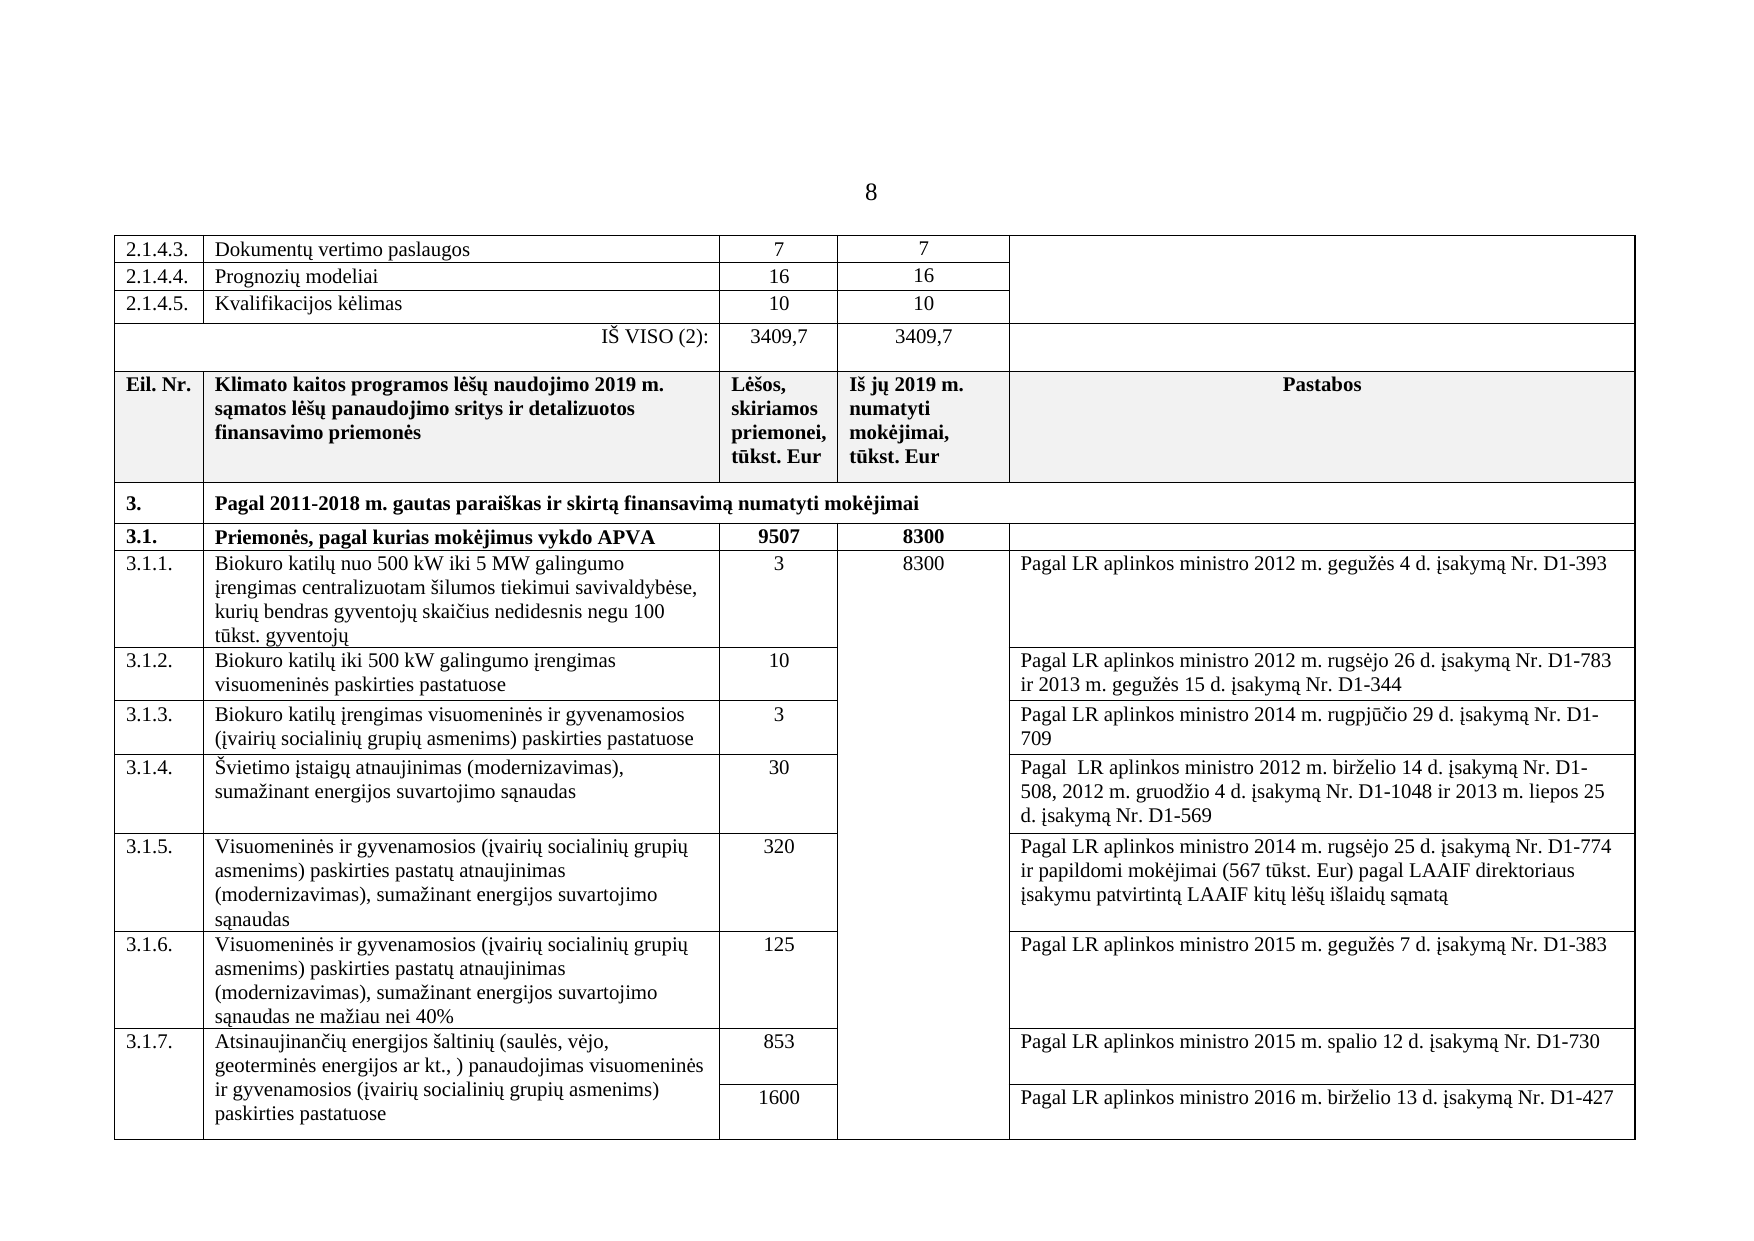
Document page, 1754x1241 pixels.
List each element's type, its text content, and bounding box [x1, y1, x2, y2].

table_cell 8300 [838, 524, 1009, 550]
table_cell 3 [720, 701, 837, 753]
table_cell 3.1.6. [115, 932, 203, 1028]
table_cell 2.1.4.3. [115, 236, 203, 262]
table_cell 3. [115, 483, 203, 522]
table_cell 853 [720, 1029, 837, 1084]
table_cell Klimato kaitos programos lėšų naudojimo 2019 m. sąmatos lėšų panaudojimo sritys ir detalizuotos finansavimo priemonės [204, 372, 719, 482]
table_cell 30 [720, 755, 837, 833]
table_cell Lėšos, skiriamos priemonei, tūkst. Eur [720, 372, 837, 482]
table_cell 16 [720, 263, 837, 290]
table_cell IŠ VISO (2): [115, 324, 719, 371]
table_cell 3.1.3. [115, 701, 203, 753]
table_cell Visuomeninės ir gyvenamosios (įvairių socialinių grupių asmenims) paskirties pastatų atnaujinimas (modernizavimas), sumažinant energijos suvartojimo sąnaudas ne mažiau nei 40% [204, 932, 719, 1028]
table_cell 7 [720, 236, 837, 262]
table_cell 3.1.1. [115, 551, 203, 647]
table_cell 10 [838, 291, 1009, 322]
table_cell 125 [720, 932, 837, 1028]
table_cell Pagal LR aplinkos ministro 2012 m. gegužės 4 d. įsakymą Nr. D1-393 [1010, 551, 1634, 647]
table_cell 320 [720, 834, 837, 931]
table_cell 3409,7 [838, 324, 1009, 371]
table_cell Visuomeninės ir gyvenamosios (įvairių socialinių grupių asmenims) paskirties pastatų atnaujinimas (modernizavimas), sumažinant energijos suvartojimo sąnaudas [204, 834, 719, 931]
table_cell Priemonės, pagal kurias mokėjimus vykdo APVA [204, 524, 719, 550]
table_cell 16 [838, 263, 1009, 290]
table_cell 9507 [720, 524, 837, 550]
table_cell 3409,7 [720, 324, 837, 371]
table_cell Prognozių modeliai [204, 263, 719, 290]
table_cell Iš jų 2019 m. numatyti mokėjimai, tūkst. Eur [838, 372, 1009, 482]
table_cell [1010, 324, 1634, 371]
table_cell Pagal LR aplinkos ministro 2012 m. rugsėjo 26 d. įsakymą Nr. D1-783 ir 2013 m. gegužės 15 d. įsakymą Nr. D1-344 [1010, 648, 1634, 700]
table_cell 1600 [720, 1085, 837, 1139]
table_cell 3.1.4. [115, 755, 203, 833]
table_cell 2.1.4.4. [115, 263, 203, 290]
table_cell Pastabos [1010, 372, 1634, 482]
table_cell Kvalifikacijos kėlimas [204, 291, 719, 322]
table_cell 3.1.7. [115, 1029, 203, 1139]
table_cell 2.1.4.5. [115, 291, 203, 322]
table_cell Pagal LR aplinkos ministro 2012 m. birželio 14 d. įsakymą Nr. D1-508, 2012 m. gruodžio 4 d. įsakymą Nr. D1-1048 ir 2013 m. liepos 25 d. įsakymą Nr. D1-569 [1010, 755, 1634, 833]
table_cell 7 [838, 236, 1009, 262]
table_cell Pagal LR aplinkos ministro 2015 m. spalio 12 d. įsakymą Nr. D1-730 [1010, 1029, 1634, 1084]
table_cell Pagal LR aplinkos ministro 2014 m. rugpjūčio 29 d. įsakymą Nr. D1-709 [1010, 701, 1634, 753]
table_cell Biokuro katilų nuo 500 kW iki 5 MW galingumo įrengimas centralizuotam šilumos tiekimui savivaldybėse, kurių bendras gyventojų skaičius nedidesnis negu 100 tūkst. gyventojų [204, 551, 719, 647]
table_cell 10 [720, 648, 837, 700]
table_cell Biokuro katilų iki 500 kW galingumo įrengimas visuomeninės paskirties pastatuose [204, 648, 719, 700]
table_cell Eil. Nr. [115, 372, 203, 482]
table_cell 8300 [838, 551, 1009, 1139]
table_cell Dokumentų vertimo paslaugos [204, 236, 719, 262]
table_cell Pagal LR aplinkos ministro 2014 m. rugsėjo 25 d. įsakymą Nr. D1-774 ir papildomi mokėjimai (567 tūkst. Eur) pagal LAAIF direktoriaus įsakymu patvirtintą LAAIF kitų lėšų išlaidų sąmatą [1010, 834, 1634, 931]
table_cell Atsinaujinančių energijos šaltinių (saulės, vėjo, geoterminės energijos ar kt., ) panaudojimas visuomeninės ir gyvenamosios (įvairių socialinių grupių asmenims) paskirties pastatuose [204, 1029, 719, 1139]
table_cell 3 [720, 551, 837, 647]
table_cell 3.1.5. [115, 834, 203, 931]
table_cell Pagal 2011-2018 m. gautas paraiškas ir skirtą finansavimą numatyti mokėjimai [204, 483, 1634, 522]
table_cell Pagal LR aplinkos ministro 2015 m. gegužės 7 d. įsakymą Nr. D1-383 [1010, 932, 1634, 1028]
table_cell Biokuro katilų įrengimas visuomeninės ir gyvenamosios (įvairių socialinių grupių asmenims) paskirties pastatuose [204, 701, 719, 753]
table_cell 10 [720, 291, 837, 322]
table_cell [1010, 236, 1634, 322]
table_cell Švietimo įstaigų atnaujinimas (modernizavimas), sumažinant energijos suvartojimo sąnaudas [204, 755, 719, 833]
table_cell [1010, 524, 1634, 550]
table_cell 3.1. [115, 524, 203, 550]
table_cell 3.1.2. [115, 648, 203, 700]
table_cell Pagal LR aplinkos ministro 2016 m. birželio 13 d. įsakymą Nr. D1-427 [1010, 1085, 1634, 1139]
